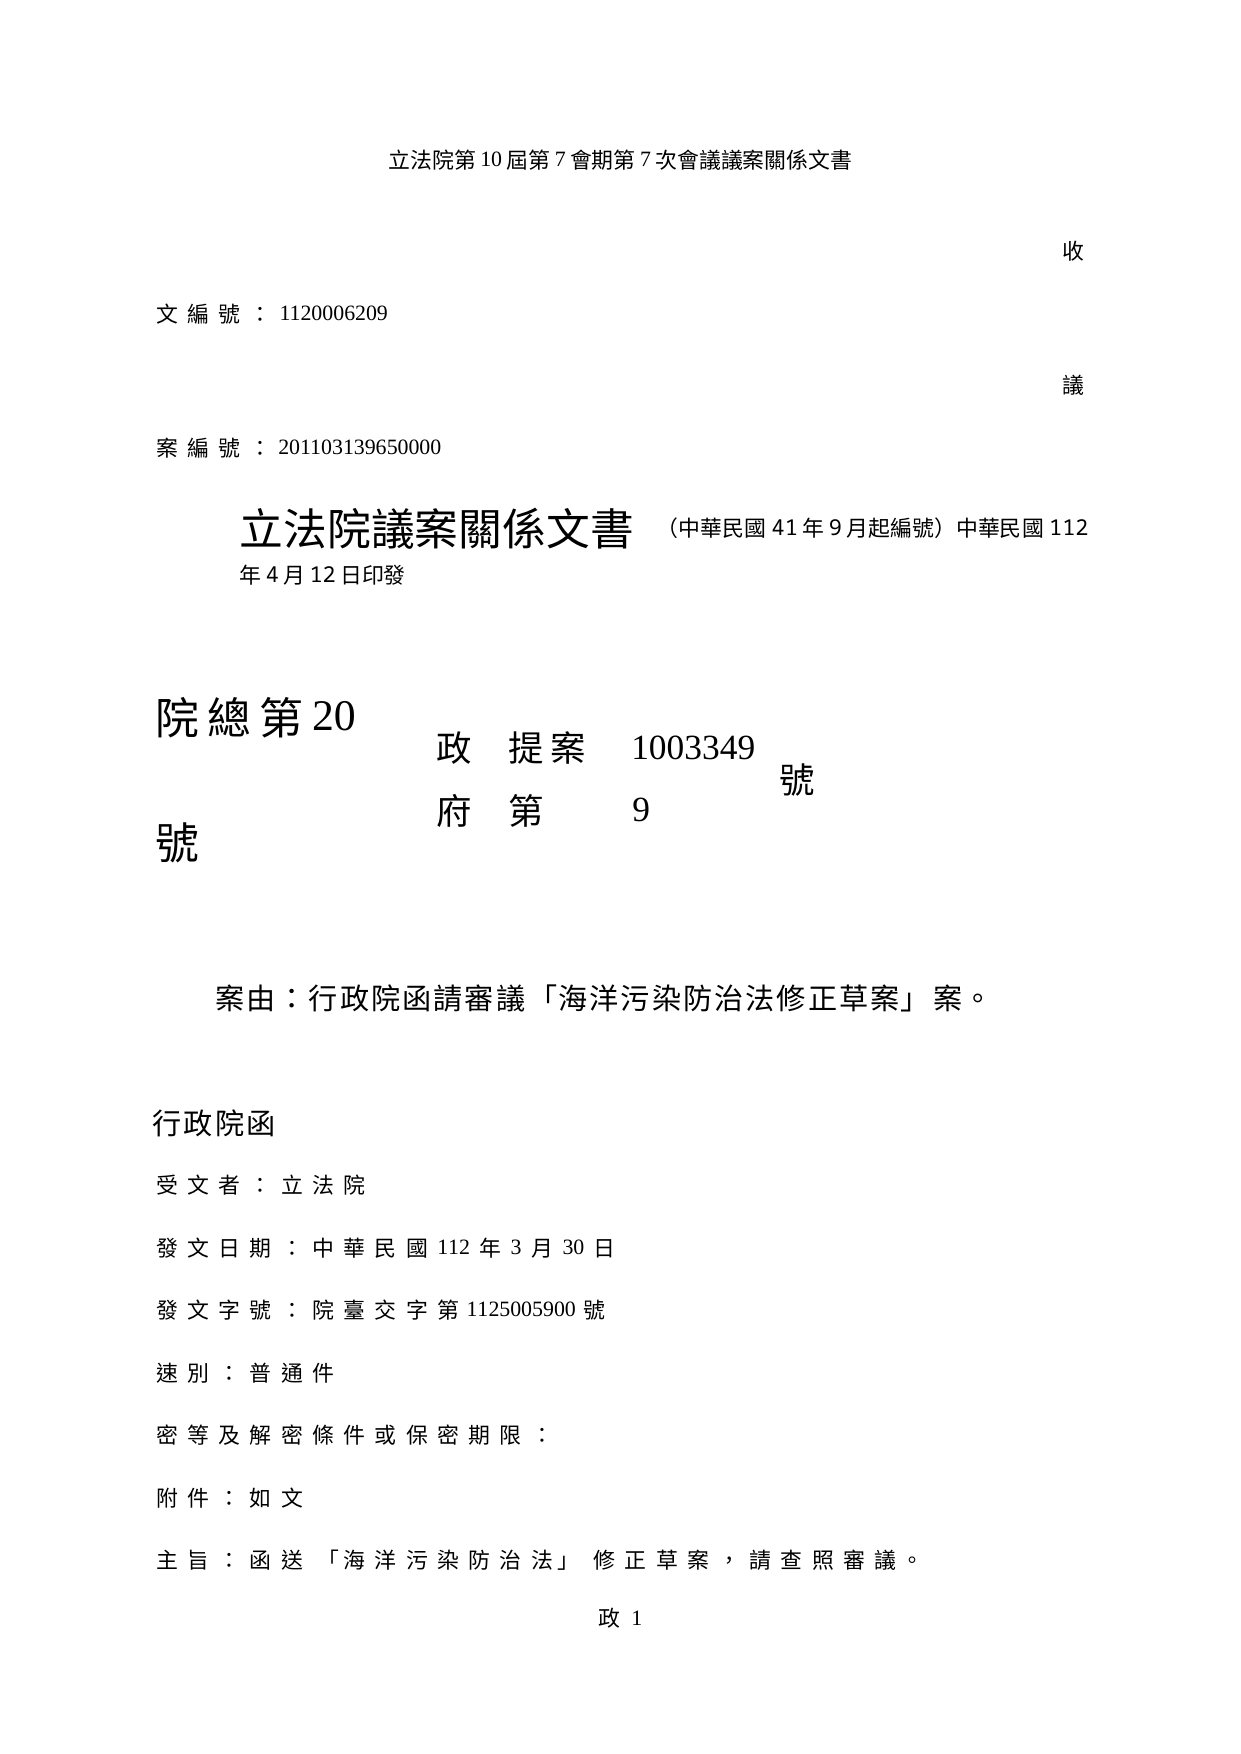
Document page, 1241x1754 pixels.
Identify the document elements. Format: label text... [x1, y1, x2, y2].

text 議案編號：201103139650000 [151, 353, 1089, 478]
text 發文字號：院臺交字第1125005900號 [151, 1278, 1089, 1340]
table_header 院總第20號 [151, 653, 388, 903]
table_header 提案第 [503, 653, 608, 903]
text 速別：普通件 [151, 1340, 1089, 1403]
table_header 號 [772, 653, 809, 903]
text 主旨：函送「海洋污染防治法」修正草案，請查照審議。 [151, 1528, 1089, 1590]
text 案由：行政院函請審議「海洋污染防治法修正草案」案。 [206, 965, 1089, 1028]
text 行政院函 [151, 1090, 1089, 1153]
table_header [814, 653, 828, 903]
text 密等及解密條件或保密期限： [151, 1403, 1089, 1465]
text 立法院議案關係文書 （中華民國41年9月起編號）中華民國112年4月12日印發 [239, 495, 1089, 590]
text 發文日期：中華民國112年3月30日 [151, 1215, 1089, 1278]
table_header 10033499 [609, 653, 772, 903]
table_header 政府 [388, 653, 502, 903]
table_header [809, 772, 813, 793]
table_header [809, 794, 813, 903]
table_header [809, 653, 813, 770]
text 收文編號：1120006209 [151, 219, 1089, 344]
text 受文者：立法院 [151, 1153, 1089, 1215]
text 附件：如文 [151, 1465, 1089, 1528]
